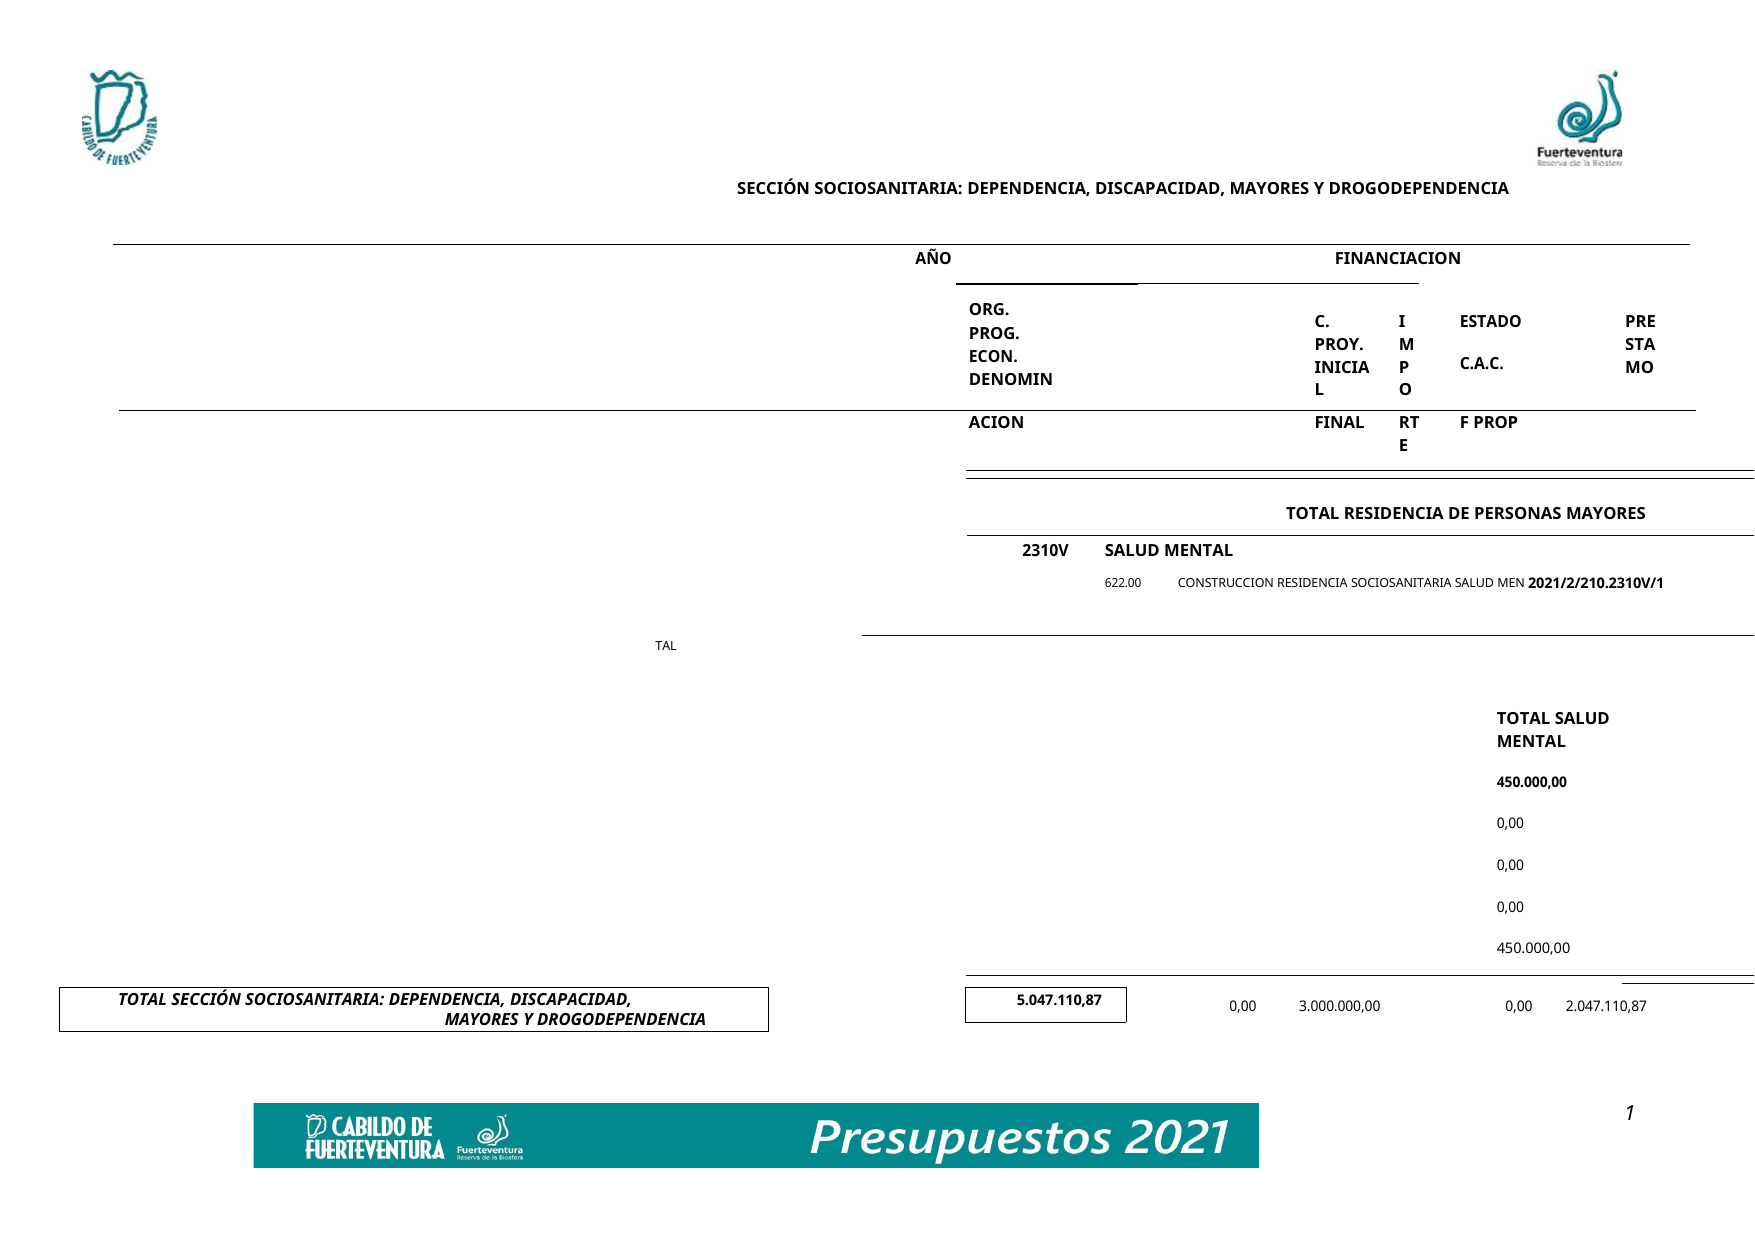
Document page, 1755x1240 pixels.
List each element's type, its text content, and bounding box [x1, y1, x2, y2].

text MAYORES Y DROGODEPENDENCIA [444, 1009, 768, 1029]
subtitle 0,00 3.000.000,00 0,00 2.047.110,87 [1127, 996, 1647, 1015]
text IMPO [1398, 310, 1420, 410]
text AÑO [48, 247, 951, 270]
text C. PROY. INICIAL [1314, 310, 1378, 410]
subtitle ORG. PROG. ECON. DENOMIN [969, 298, 1057, 410]
table_header TOTAL RESIDENCIA DE PERSONAS MAYORES [967, 494, 1754, 535]
text PRESTAMO [1625, 310, 1664, 378]
text TOTAL SALUD MENTAL 450.000,00 0,00 0,00 0,00 450.000,00 [1497, 707, 1664, 961]
text TOTAL SECCIÓN SOCIOSANITARIA: DEPENDENCIA, DISCAPACIDAD, [118, 989, 768, 1009]
text TAL [655, 637, 862, 654]
text RTE [1398, 411, 1420, 456]
text F PROP [1459, 411, 1585, 433]
text FINANCIACION [1334, 247, 1664, 270]
table_cell 2310V SALUD MENTAL 622.00 CONSTRUCCION RESIDENCIA SOCIOSANITARIA SALUD MEN 2021/2/210.2310V/1 [967, 536, 1754, 596]
text FINAL [1314, 411, 1378, 433]
text ESTADO C.A.C. [1459, 310, 1585, 410]
subtitle ACION [969, 411, 1057, 434]
subtitle [60, 988, 768, 1031]
text 5.047.110,87 [1017, 989, 1126, 1009]
subtitle [966, 988, 1126, 1022]
